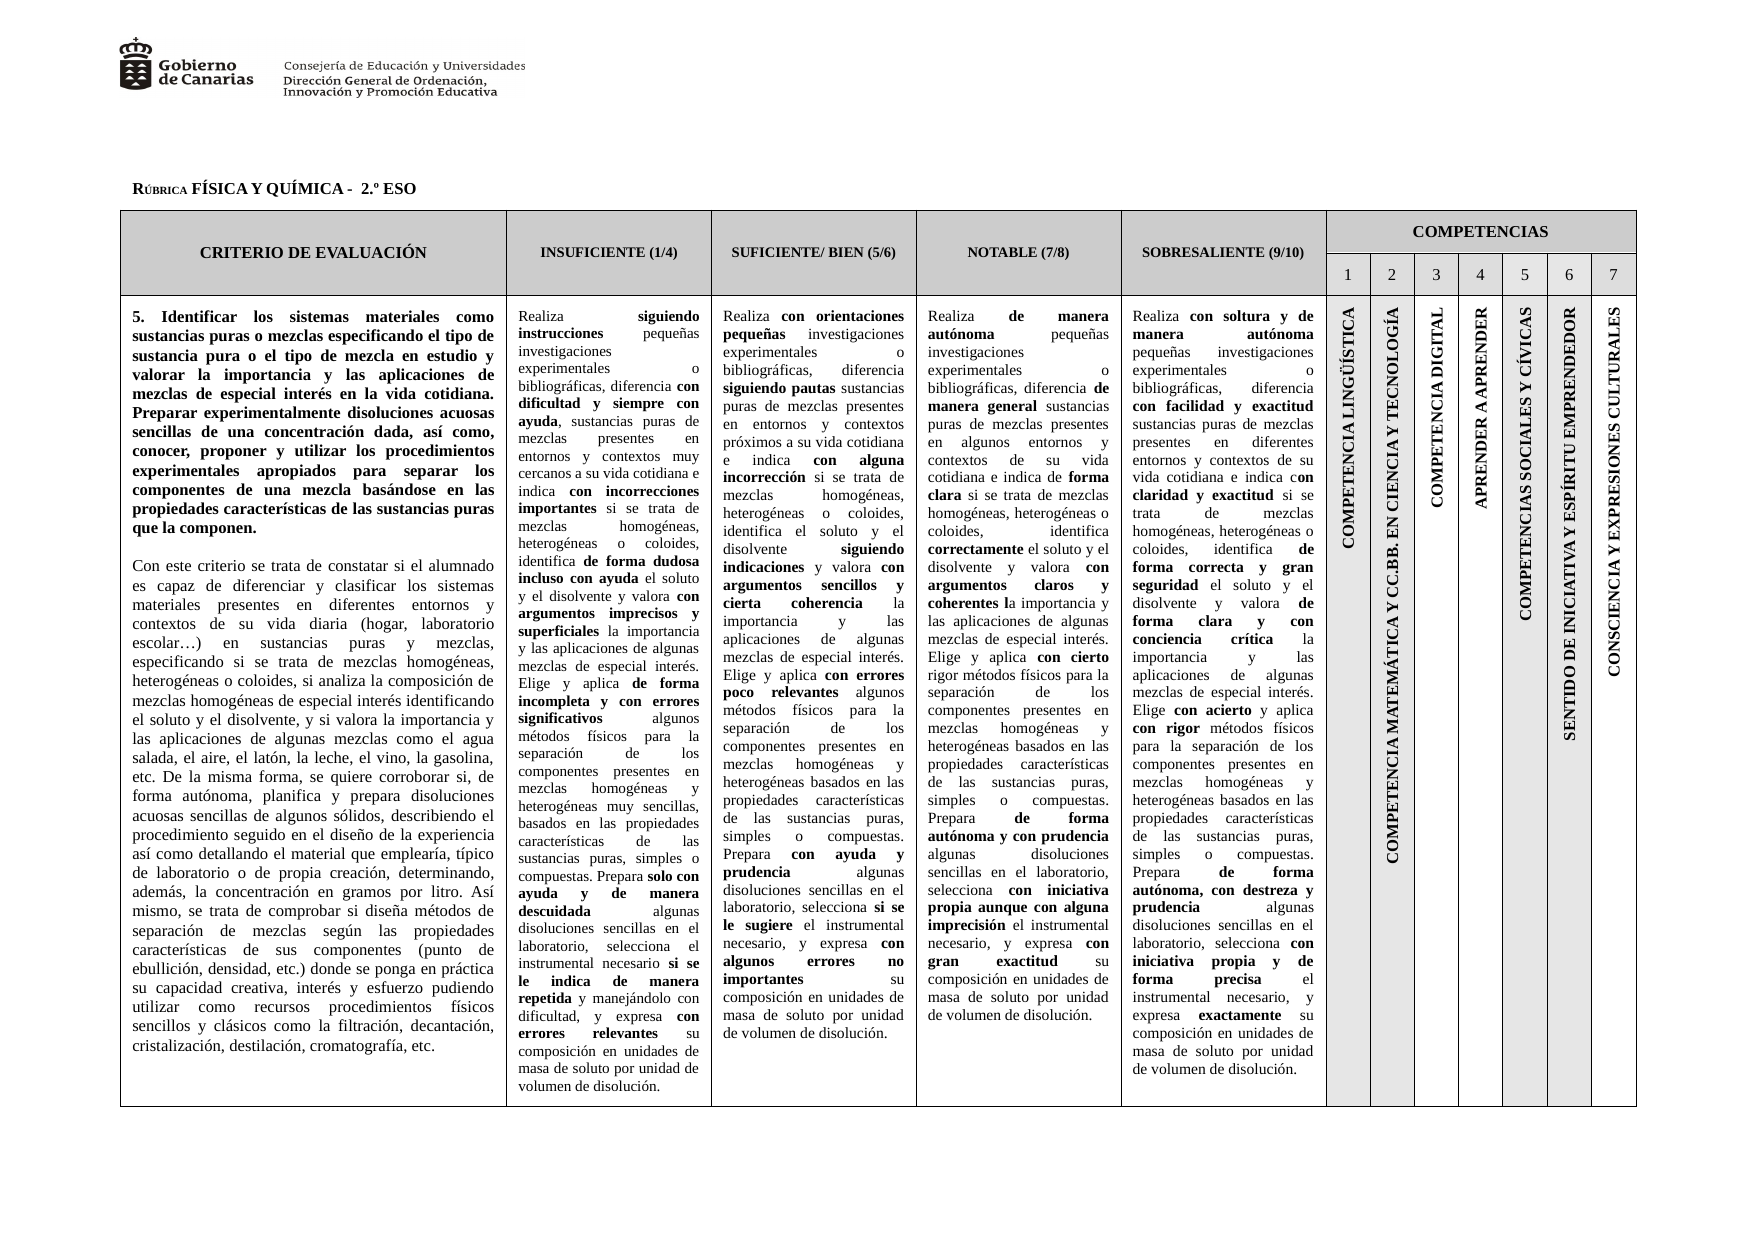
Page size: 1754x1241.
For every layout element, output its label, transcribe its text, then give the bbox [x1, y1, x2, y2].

table_cell 1 [1327, 254, 1370, 295]
table_header Rúbrica FÍSICA Y QUÍMICA - 2.º ESO [120, 167, 1636, 209]
table_cell SUFICIENTE/ BIEN (5/6) [712, 211, 916, 295]
table_cell SENTIDO DE INICIATIVA Y ESPÍRITU EMPRENDEDOR [1548, 296, 1591, 1106]
table_cell CONSCIENCIA Y EXPRESIONES CULTURALES [1592, 296, 1636, 1106]
table_cell 7 [1592, 254, 1636, 295]
table_cell CRITERIO DE EVALUACIÓN [121, 211, 506, 295]
table_cell 6 [1548, 254, 1591, 295]
table_cell 5 [1503, 254, 1547, 295]
table_cell Realiza con orientaciones pequeñas investigaciones experimentales o bibliográficas, diferencia siguiendo pautas sustancias puras de mezclas presentes en entornos y contextos próximos a su vida cotidiana e indica con alguna incorrección si se trata de mezclas homogéneas, heterogéneas o coloides, identifica el soluto y el disolvente siguiendo indicaciones y valora con argumentos sencillos y cierta coherencia la importancia y las aplicaciones de algunas mezclas de especial interés. Elige y aplica con errores poco relevantes algunos métodos físicos para la separación de los componentes presentes en mezclas homogéneas y heterogéneas basados en las propiedades características de las sustancias puras, simples o compuestas. Prepara con ayuda y prudencia algunas disoluciones sencillas en el laboratorio, selecciona si se le sugiere el instrumental necesario, y expresa con algunos errores no importantes su composición en unidades de masa de soluto por unidad de volumen de disolución. [712, 296, 916, 1106]
table_cell COMPETENCIA LINGÜÍSTICA [1327, 296, 1370, 1106]
table_cell 5. Identificar los sistemas materiales como sustancias puras o mezclas especificando el tipo de sustancia pura o el tipo de mezcla en estudio y valorar la importancia y las aplicaciones de mezclas de especial interés en la vida cotidiana. Preparar experimentalmente disoluciones acuosas sencillas de una concentración dada, así como, conocer, proponer y utilizar los procedimientos experimentales apropiados para separar los componentes de una mezcla basándose en las propiedades características de las sustancias puras que la componen. Con este criterio se trata de constatar si el alumnado es capaz de diferenciar y clasificar los sistemas materiales presentes en diferentes entornos y contextos de su vida diaria (hogar, laboratorio escolar…) en sustancias puras y mezclas, especificando si se trata de mezclas homogéneas, heterogéneas o coloides, si analiza la composición de mezclas homogéneas de especial interés identificando el soluto y el disolvente, y si valora la importancia y las aplicaciones de algunas mezclas como el agua salada, el aire, el latón, la leche, el vino, la gasolina, etc. De la misma forma, se quiere corroborar si, de forma autónoma, planifica y prepara disoluciones acuosas sencillas de algunos sólidos, describiendo el procedimiento seguido en el diseño de la experiencia así como detallando el material que emplearía, típico de laboratorio o de propia creación, determinando, además, la concentración en gramos por litro. Así mismo, se trata de comprobar si diseña métodos de separación de mezclas según las propiedades características de sus componentes (punto de ebullición, densidad, etc.) donde se ponga en práctica su capacidad creativa, interés y esfuerzo pudiendo utilizar como recursos procedimientos físicos sencillos y clásicos como la filtración, decantación, cristalización, destilación, cromatografía, etc. [121, 296, 506, 1106]
table_cell 3 [1415, 254, 1458, 295]
table_cell 4 [1459, 254, 1502, 295]
table_cell Realiza de manera autónoma pequeñas investigaciones experimentales o bibliográficas, diferencia de manera general sustancias puras de mezclas presentes en algunos entornos y contextos de su vida cotidiana e indica de forma clara si se trata de mezclas homogéneas, heterogéneas o coloides, identifica correctamente el soluto y el disolvente y valora con argumentos claros y coherentes la importancia y las aplicaciones de algunas mezclas de especial interés. Elige y aplica con cierto rigor métodos físicos para la separación de los componentes presentes en mezclas homogéneas y heterogéneas basados en las propiedades características de las sustancias puras, simples o compuestas. Prepara de forma autónoma y con prudencia algunas disoluciones sencillas en el laboratorio, selecciona con iniciativa propia aunque con alguna imprecisión el instrumental necesario, y expresa con gran exactitud su composición en unidades de masa de soluto por unidad de volumen de disolución. [917, 296, 1121, 1106]
table_cell COMPETENCIAS SOCIALES Y CÍVICAS [1503, 296, 1547, 1106]
table_cell NOTABLE (7/8) [917, 211, 1121, 295]
table_cell APRENDER A APRENDER [1459, 296, 1502, 1106]
table_cell COMPETENCIA MATEMÁTICA Y CC.BB. EN CIENCIA Y TECNOLOGÍA [1371, 296, 1414, 1106]
table_cell COMPETENCIAS [1327, 211, 1636, 252]
table_cell Realiza siguiendo instrucciones pequeñas investigaciones experimentales o bibliográficas, diferencia con dificultad y siempre con ayuda, sustancias puras de mezclas presentes en entornos y contextos muy cercanos a su vida cotidiana e indica con incorrecciones importantes si se trata de mezclas homogéneas, heterogéneas o coloides, identifica de forma dudosa incluso con ayuda el soluto y el disolvente y valora con argumentos imprecisos y superficiales la importancia y las aplicaciones de algunas mezclas de especial interés. Elige y aplica de forma incompleta y con errores significativos algunos métodos físicos para la separación de los componentes presentes en mezclas homogéneas y heterogéneas muy sencillas, basados en las propiedades características de las sustancias puras, simples o compuestas. Prepara solo con ayuda y de manera descuidada algunas disoluciones sencillas en el laboratorio, selecciona el instrumental necesario si se le indica de manera repetida y manejándolo con dificultad, y expresa con errores relevantes su composición en unidades de masa de soluto por unidad de volumen de disolución. [507, 296, 711, 1106]
picture [119, 37, 525, 98]
table_cell 2 [1371, 254, 1414, 295]
table_cell Realiza con soltura y de manera autónoma pequeñas investigaciones experimentales o bibliográficas, diferencia con facilidad y exactitud sustancias puras de mezclas presentes en diferentes entornos y contextos de su vida cotidiana e indica con claridad y exactitud si se trata de mezclas homogéneas, heterogéneas o coloides, identifica de forma correcta y gran seguridad el soluto y el disolvente y valora de forma clara y con conciencia crítica la importancia y las aplicaciones de algunas mezclas de especial interés. Elige con acierto y aplica con rigor métodos físicos para la separación de los componentes presentes en mezclas homogéneas y heterogéneas basados en las propiedades características de las sustancias puras, simples o compuestas. Prepara de forma autónoma, con destreza y prudencia algunas disoluciones sencillas en el laboratorio, selecciona con iniciativa propia y de forma precisa el instrumental necesario, y expresa exactamente su composición en unidades de masa de soluto por unidad de volumen de disolución. [1122, 296, 1326, 1106]
table_cell INSUFICIENTE (1/4) [507, 211, 711, 295]
table_cell COMPETENCIA DIGITAL [1415, 296, 1458, 1106]
table_cell SOBRESALIENTE (9/10) [1122, 211, 1326, 295]
